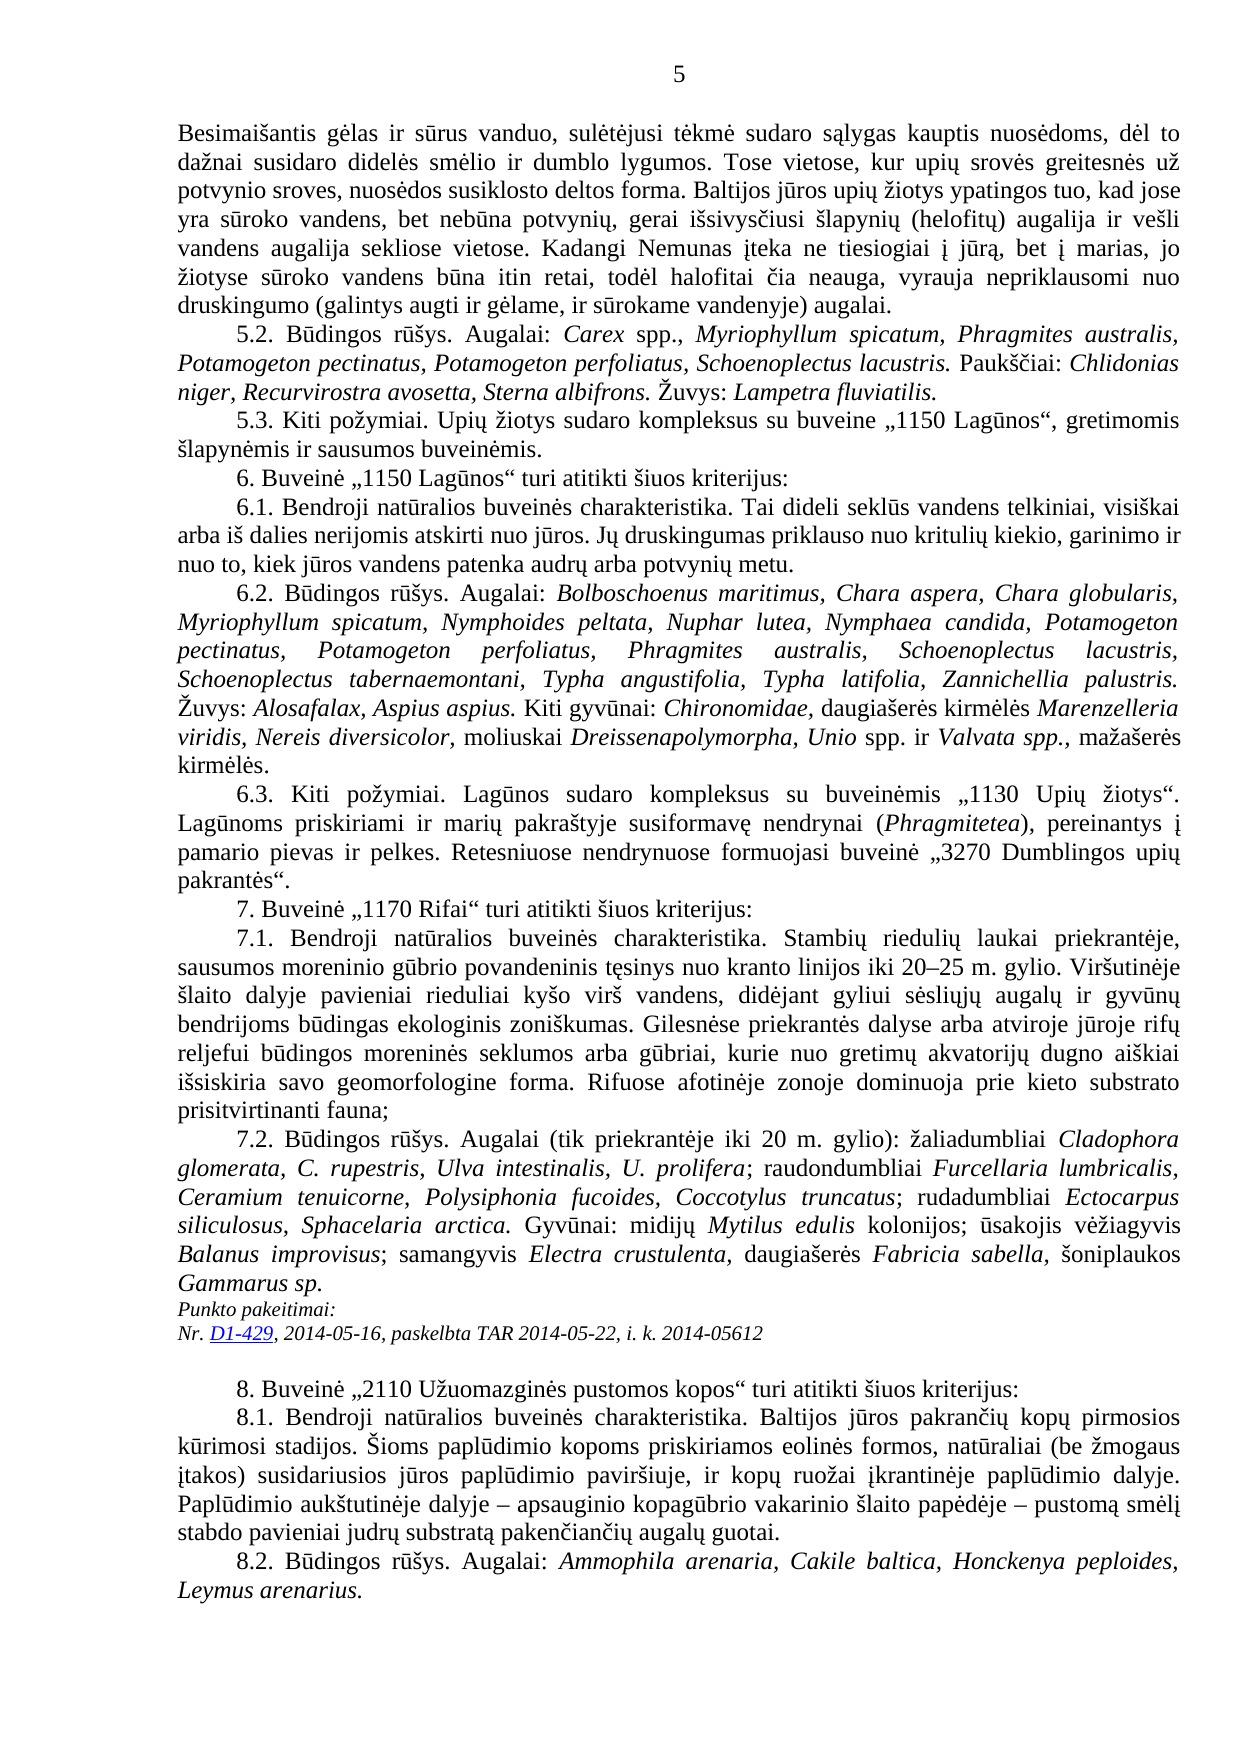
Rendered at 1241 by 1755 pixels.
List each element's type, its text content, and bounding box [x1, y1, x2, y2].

text Besimaišantis gėlas ir sūrus vanduo, sulėtėjusi tėkmė sudaro sąlygas kauptis nuosėdoms, dėl to dažnai susidaro didelės smėlio ir dumblo lygumos. Tose vietose, kur upių srovės greitesnės už potvynio sroves, nuosėdos susiklosto deltos forma. Baltijos jūros upių žiotys ypatingos tuo, kad jose yra sūroko vandens, bet nebūna potvynių, gerai išsivysčiusi šlapynių (helofitų) augalija ir vešli vandens augalija sekliose vietose. Kadangi Nemunas įteka ne tiesiogiai į jūrą, bet į marias, jo žiotyse sūroko vandens būna itin retai, todėl halofitai čia neauga, vyrauja nepriklausomi nuo druskingumo (galintys augti ir gėlame, ir sūrokame vandenyje) augalai. [177, 118, 1181, 319]
text Punkto pakeitimai: [177, 1297, 1181, 1321]
text 6.3. Kiti požymiai. Lagūnos sudaro kompleksus su buveinėmis „1130 Upių žiotys“. Lagūnoms priskiriami ir marių pakraštyje susiformavę nendrynai (Phragmitetea), pereinantys į pamario pievas ir pelkes. Retesniuose nendrynuose formuojasi buveinė „3270 Dumblingos upių pakrantės“. [177, 779, 1181, 894]
text 7. Buveinė „1170 Rifai“ turi atitikti šiuos kriterijus: [177, 894, 1181, 923]
text 6. Buveinė „1150 Lagūnos“ turi atitikti šiuos kriterijus: [177, 463, 1181, 492]
text Nr. D1-429, 2014-05-16, paskelbta TAR 2014-05-22, i. k. 2014-05612 [177, 1321, 1181, 1345]
text 7.1. Bendroji natūralios buveinės charakteristika. Stambių riedulių laukai priekrantėje, sausumos moreninio gūbrio povandeninis tęsinys nuo kranto linijos iki 20–25 m. gylio. Viršutinėje šlaito dalyje pavieniai rieduliai kyšo virš vandens, didėjant gyliui sėsliųjų augalų ir gyvūnų bendrijoms būdingas ekologinis zoniškumas. Gilesnėse priekrantės dalyse arba atviroje jūroje rifų reljefui būdingos moreninės seklumos arba gūbriai, kurie nuo gretimų akvatorijų dugno aiškiai išsiskiria savo geomorfologine forma. Rifuose afotinėje zonoje dominuoja prie kieto substrato prisitvirtinanti fauna; [177, 923, 1181, 1124]
text 6.1. Bendroji natūralios buveinės charakteristika. Tai dideli seklūs vandens telkiniai, visiškai arba iš dalies nerijomis atskirti nuo jūros. Jų druskingumas priklauso nuo kritulių kiekio, garinimo ir nuo to, kiek jūros vandens patenka audrų arba potvynių metu. [177, 492, 1181, 578]
text 8. Buveinė „2110 Užuomazginės pustomos kopos“ turi atitikti šiuos kriterijus: [177, 1374, 1181, 1402]
text 8.1. Bendroji natūralios buveinės charakteristika. Baltijos jūros pakrančių kopų pirmosios kūrimosi stadijos. Šioms paplūdimio kopoms priskiriamos eolinės formos, natūraliai (be žmogaus įtakos) susidariusios jūros paplūdimio paviršiuje, ir kopų ruožai įkrantinėje paplūdimio dalyje. Paplūdimio aukštutinėje dalyje – apsauginio kopagūbrio vakarinio šlaito papėdėje – pustomą smėlį stabdo pavieniai judrų substratą pakenčiančių augalų guotai. [177, 1402, 1181, 1546]
text 8.2. Būdingos rūšys. Augalai: Ammophila arenaria, Cakile baltica, Honckenya peploides, Leymus arenarius. [177, 1546, 1181, 1604]
text 5.3. Kiti požymiai. Upių žiotys sudaro kompleksus su buveine „1150 Lagūnos“, gretimomis šlapynėmis ir sausumos buveinėmis. [177, 406, 1181, 463]
text 5.2. Būdingos rūšys. Augalai: Carex spp., Myriophyllum spicatum, Phragmites australis, Potamogeton pectinatus, Potamogeton perfoliatus, Schoenoplectus lacustris. Paukščiai: Chlidonias niger, Recurvirostra avosetta, Sterna albifrons. Žuvys: Lampetra fluviatilis. [177, 319, 1181, 406]
text 7.2. Būdingos rūšys. Augalai (tik priekrantėje iki 20 m. gylio): žaliadumbliai Cladophora glomerata, C. rupestris, Ulva intestinalis, U. prolifera; raudondumbliai Furcellaria lumbricalis, Ceramium tenuicorne, Polysiphonia fucoides, Coccotylus truncatus; rudadumbliai Ectocarpus siliculosus, Sphacelaria arctica. Gyvūnai: midijų Mytilus edulis kolonijos; ūsakojis vėžiagyvis Balanus improvisus; samangyvis Electra crustulenta, daugiašerės Fabricia sabella, šoniplaukos Gammarus sp. [177, 1124, 1181, 1297]
text 6.2. Būdingos rūšys. Augalai: Bolboschoenus maritimus, Chara aspera, Chara globularis, Myriophyllum spicatum, Nymphoides peltata, Nuphar lutea, Nymphaea candida, Potamogeton pectinatus, Potamogeton perfoliatus, Phragmites australis, Schoenoplectus lacustris, Schoenoplectus tabernaemontani, Typha angustifolia, Typha latifolia, Zannichellia palustris. Žuvys: Alosafalax, Aspius aspius. Kiti gyvūnai: Chironomidae, daugiašerės kirmėlės Marenzelleria viridis, Nereis diversicolor, moliuskai Dreissenapolymorpha, Unio spp. ir Valvata spp., mažašerės kirmėlės. [177, 578, 1181, 779]
